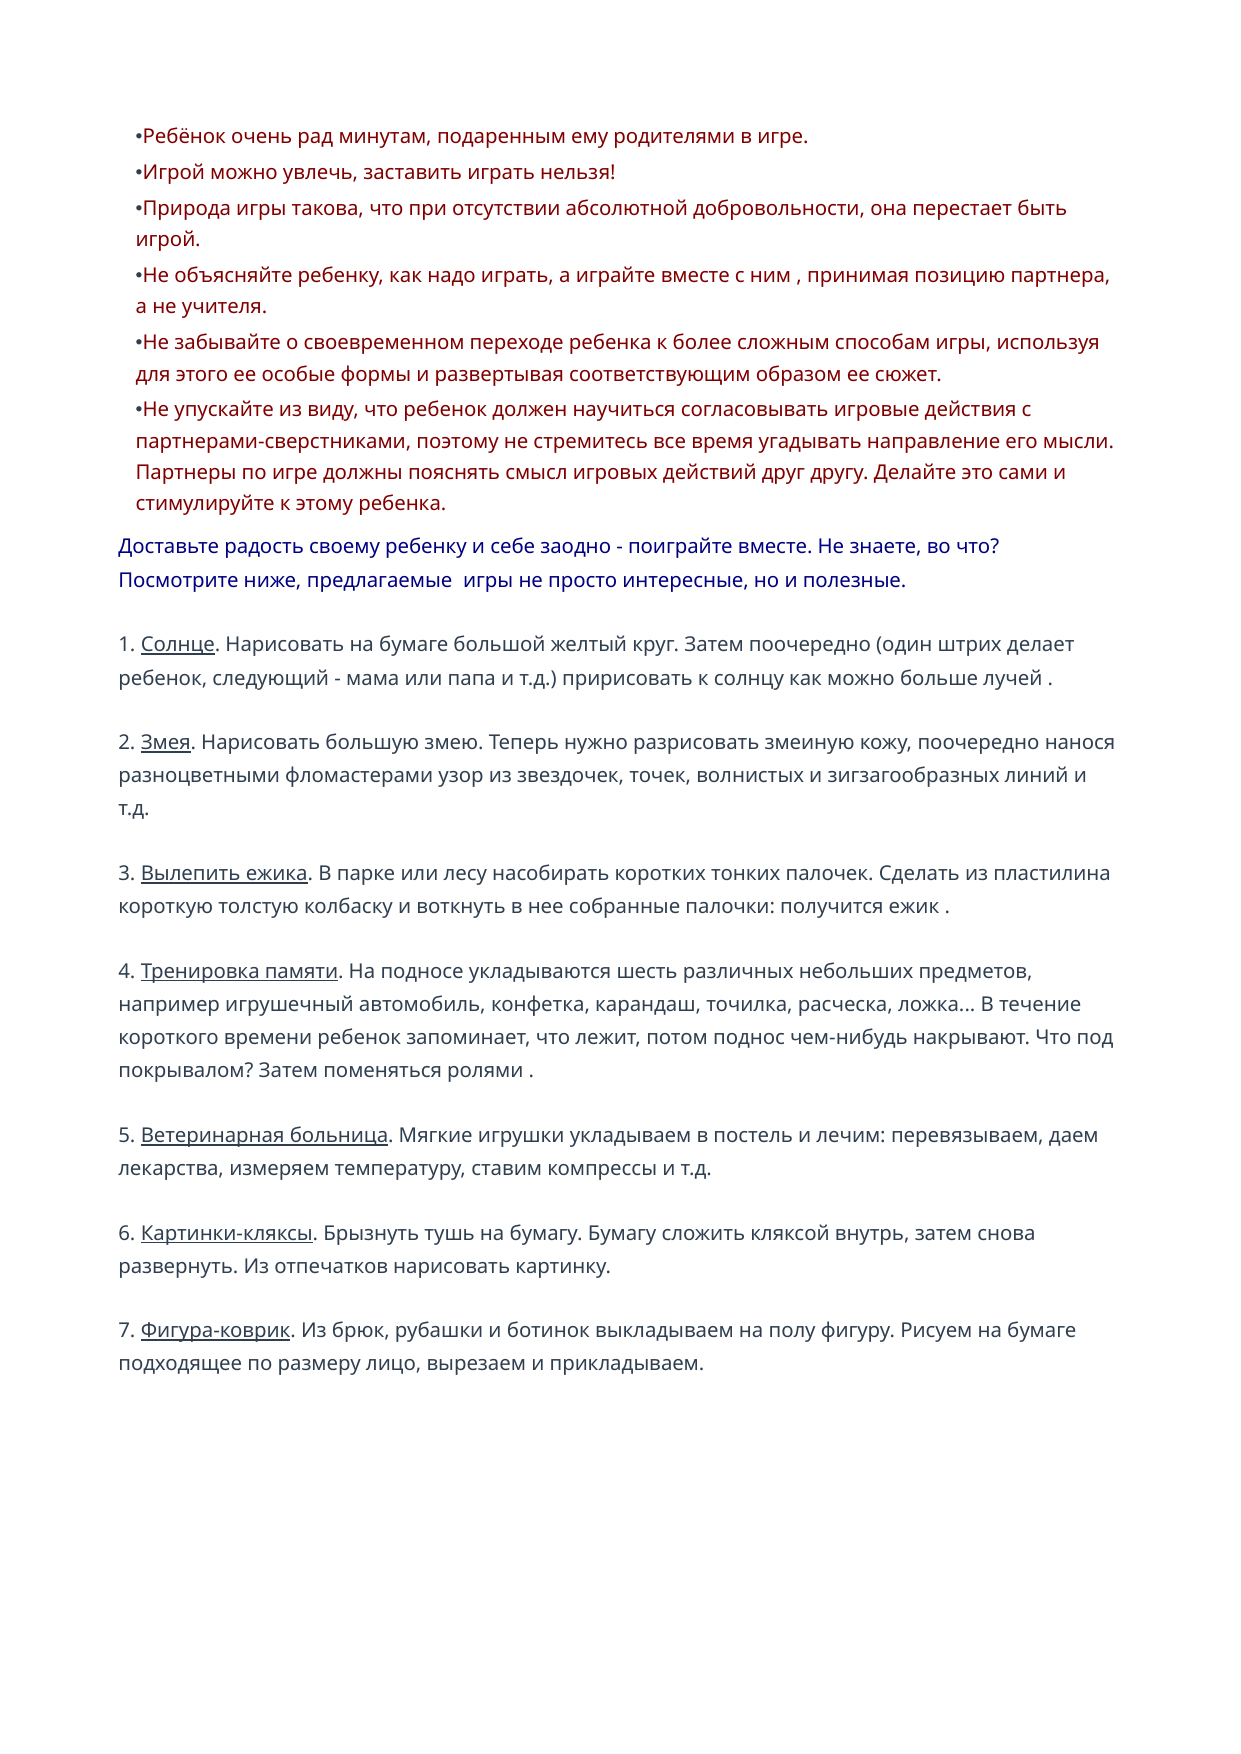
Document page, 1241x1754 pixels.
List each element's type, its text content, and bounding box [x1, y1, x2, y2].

text 6. Картинки-кляксы. Брызнуть тушь на бумагу. Бумагу сложить кляксой внутрь, затем снова развернуть. Из отпечатков нарисовать картинку. [118, 1218, 1122, 1279]
text 3. Вылепить ежика. В парке или лесу насобирать коротких тонких палочек. Сделать из пластилина короткую толстую колбаску и воткнуть в нее собранные палочки: получится ежик . [118, 858, 1122, 919]
list Не упускайте из виду, что ребенок должен научиться согласовывать игровые действия с партнерами-сверстниками, поэтому не стремитесь все время угадывать направление его мысли. Партнеры по игре должны пояснять смысл игровых действий друг другу. Делайте это сами и стимулируйте к этому ребенка. [118, 392, 1122, 517]
text 5. Ветеринарная больница. Мягкие игрушки укладываем в постель и лечим: перевязываем, даем лекарства, измеряем температуру, ставим компрессы и т.д. [118, 1120, 1122, 1181]
text 1. Солнце. Нарисовать на бумаге большой желтый круг. Затем поочередно (один штрих делает ребенок, следующий - мама или папа и т.д.) пририсовать к солнцу как можно больше лучей . [118, 630, 1122, 691]
list Не объясняйте ребенку, как надо играть, а играйте вместе с ним , принимая позицию партнера, а не учителя. [118, 257, 1122, 320]
list Не забывайте о своевременном переходе ребенка к более сложным способам игры, используя для этого ее особые формы и развертывая соответствующим образом ее сюжет. [118, 324, 1122, 387]
list Игрой можно увлечь, заставить играть нельзя! [118, 154, 1122, 185]
list Природа игры такова, что при отсутствии абсолютной добровольности, она перестает быть игрой. [118, 190, 1122, 252]
text 2. Змея. Нарисовать большую змею. Теперь нужно разрисовать змеиную кожу, поочередно нанося разноцветными фломастерами узор из звездочек, точек, волнистых и зигзагообразных линий и т.д. [118, 728, 1122, 822]
text 4. Тренировка памяти. На подносе укладываются шесть различных небольших предметов, например игрушечный автомобиль, конфетка, карандаш, точилка, расческа, ложка... В течение короткого времени ребенок запоминает, что лежит, потом поднос чем-нибудь накрывают. Что под покрывалом? Затем поменяться ролями . [118, 956, 1122, 1084]
text Доставьте радость своему ребенку и себе заодно - поиграйте вместе. Не знаете, во что? Посмотрите ниже, предлагаемые игры не просто интересные, но и полезные. [118, 532, 1122, 593]
list Ребёнок очень рад минутам, подаренным ему родителями в игре. [118, 118, 1122, 149]
text 7. Фигура-коврик. Из брюк, рубашки и ботинок выкладываем на полу фигуру. Рисуем на бумаге подходящее по размеру лицо, вырезаем и прикладываем. [118, 1316, 1122, 1377]
